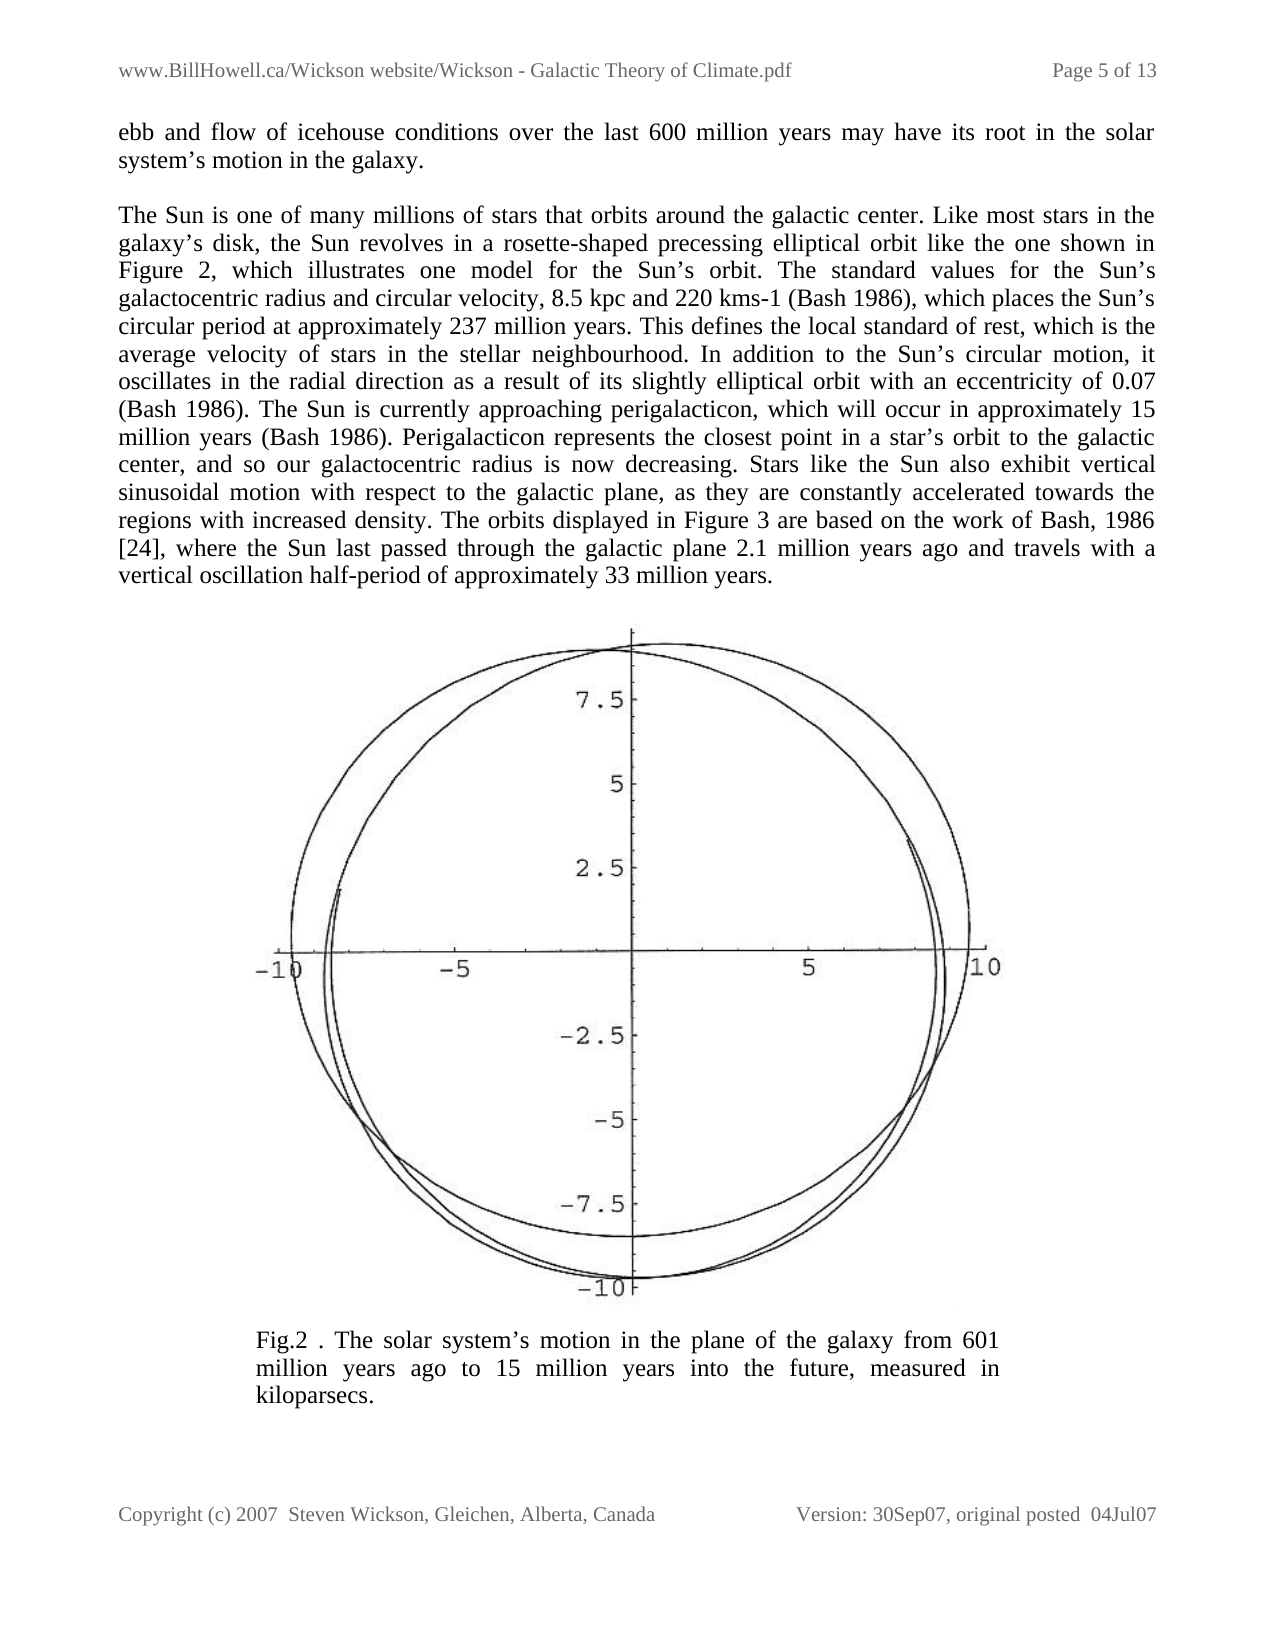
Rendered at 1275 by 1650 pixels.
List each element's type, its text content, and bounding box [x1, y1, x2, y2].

text The Sun is one of many millions of stars that orbits around the galactic center. Like most stars in the galaxy’s disk, the Sun revolves in a rosette-shaped precessing elliptical orbit like the one shown in Figure 2, which illustrates one model for the Sun’s orbit. The standard values for the Sun’s galactocentric radius and circular velocity, 8.5 kpc and 220 kms-1 (Bash 1986), which places the Sun’s circular period at approximately 237 million years. This defines the local standard of rest, which is the average velocity of stars in the stellar neighbourhood. In addition to the Sun’s circular motion, it oscillates in the radial direction as a result of its slightly elliptical orbit with an eccentricity of 0.07 (Bash 1986). The Sun is currently approaching perigalacticon, which will occur in approximately 15 million years (Bash 1986). Perigalacticon represents the closest point in a star’s orbit to the galactic center, and so our galactocentric radius is now decreasing. Stars like the Sun also exhibit vertical sinusoidal motion with respect to the galactic plane, as they are constantly accelerated towards the regions with increased density. The orbits displayed in Figure 3 are based on the work of Bash, 1986 [24], where the Sun last passed through the galactic plane 2.1 million years ago and travels with a vertical oscillation half-period of approximately 33 million years. [118, 201, 1157, 589]
text [256, 589, 1001, 602]
text Fig.2 . The solar system’s motion in the plane of the galaxy from 601 million years ago to 15 million years into the future, measured in kiloparsecs. [256, 1326, 1001, 1409]
picture [244, 603, 1031, 1325]
text ebb and flow of icehouse conditions over the last 600 million years may have its root in the solar system’s motion in the galaxy. [118, 118, 1157, 173]
